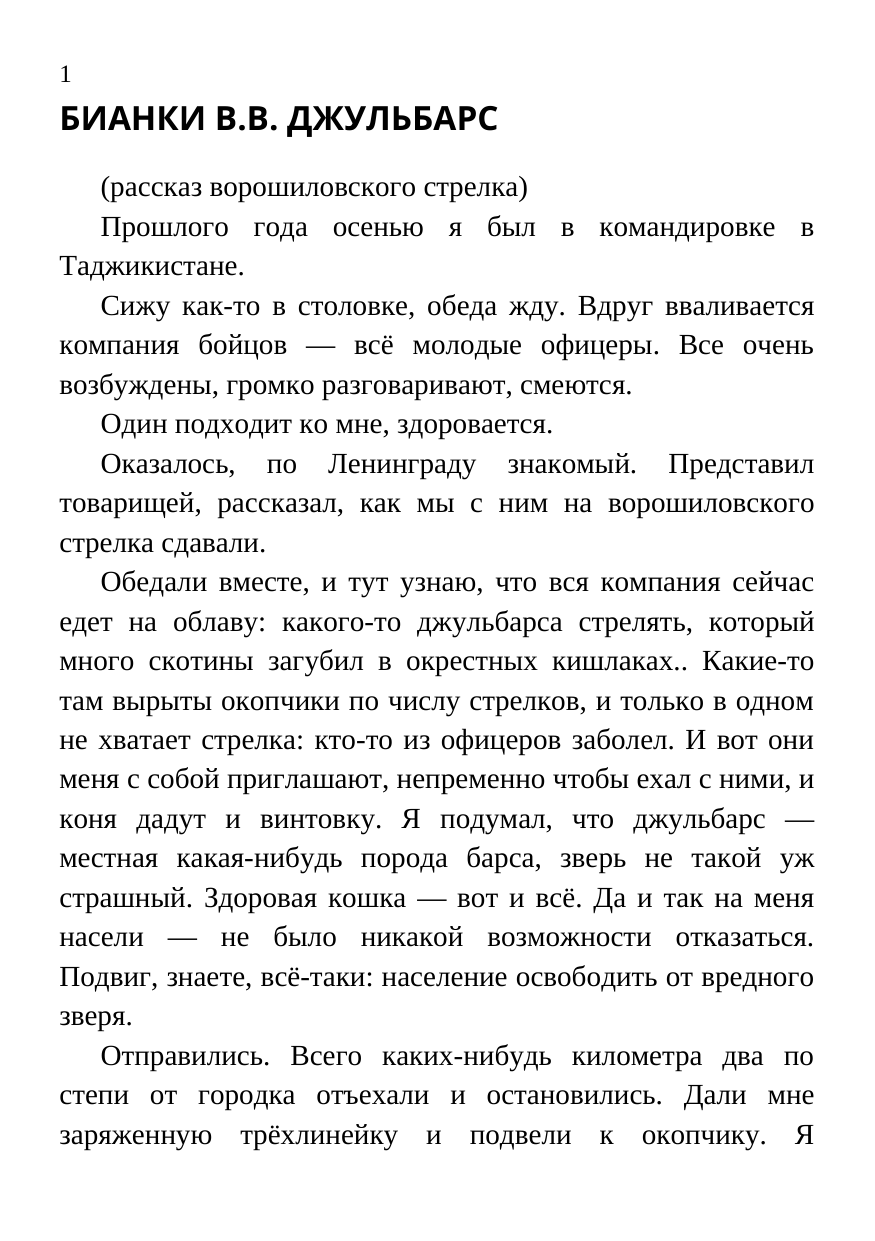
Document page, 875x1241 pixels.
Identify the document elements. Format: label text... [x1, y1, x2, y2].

text Обедали вместе, и тут узнаю, что вся компания сейчас едет на облаву: какого-то джульбарса стрелять, который много скотины загубил в окрестных кишлаках.. Какие-то там вырыты окопчики по числу стрелков, и только в одном не хватает стрелка: кто-то из офицеров заболел. И вот они меня с собой приглашают, непременно чтобы ехал с ними, и коня дадут и винтовку. Я подумал, что джульбарс — местная какая-нибудь порода барса, зверь не такой уж страшный. Здоровая кошка — вот и всё. Да и так на меня насели — не было никакой возможности отказаться. Подвиг, знаете, всё-таки: население освободить от вредного зверя. [59, 564, 815, 1032]
text (рассказ ворошиловского стрелка) [59, 169, 815, 203]
text Бианки В.В. Джульбарс [59, 94, 815, 140]
text Сижу как-то в столовке, обеда жду. Вдруг вваливается компания бойцов — всё молодые офицеры. Все очень возбуждены, громко разговаривают, смеются. [59, 288, 815, 400]
text Прошлого года осенью я был в командировке в Таджикистане. [59, 209, 815, 282]
text Один подходит ко мне, здоровается. [59, 406, 815, 440]
text Отправились. Всего каких-нибудь километра два по степи от городка отъехали и остановились. Дали мне заряженную трёхлинейку и подвели к окопчику. Я [59, 1038, 815, 1150]
text Оказалось, по Ленинграду знакомый. Представил товарищей, рассказал, как мы с ним на ворошиловского стрелка сдавали. [59, 446, 815, 558]
